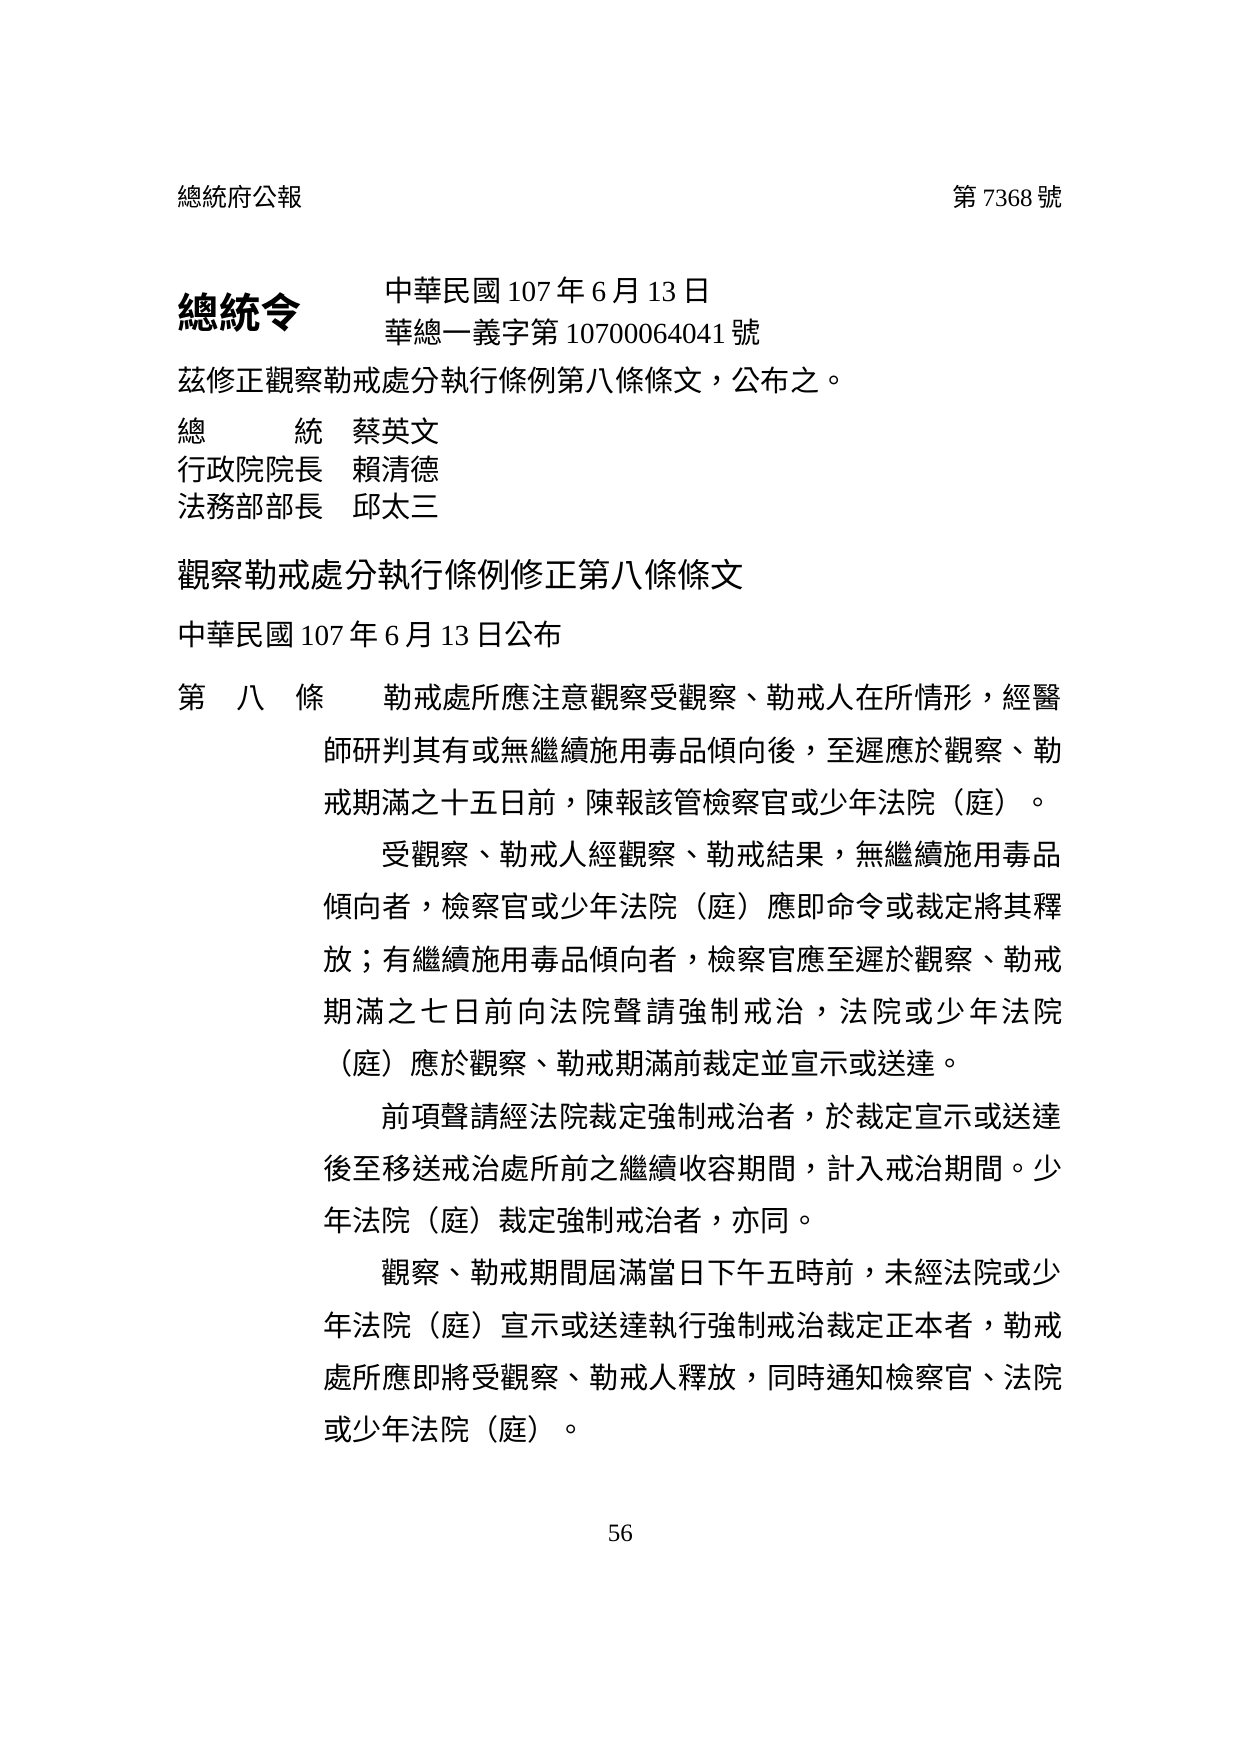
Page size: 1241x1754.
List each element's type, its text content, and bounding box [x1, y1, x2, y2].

text 法務部部長 邱太三 [177, 488, 1063, 525]
text 第 八 條 勒戒處所應注意觀察受觀察、勒戒人在所情形，經醫師研判其有或無繼續施用毒品傾向後，至遲應於觀察、勒戒期滿之十五日前，陳報該管檢察官或少年法院（庭）。 [177, 667, 1063, 824]
text 前項聲請經法院裁定強制戒治者，於裁定宣示或送達後至移送戒治處所前之繼續收容期間，計入戒治期間。少年法院（庭）裁定強制戒治者，亦同。 [323, 1085, 1063, 1242]
text 觀察勒戒處分執行條例修正第八條條文 [177, 550, 1063, 596]
table_header 總統令 [174, 266, 381, 354]
text 總 統 蔡英文 [177, 413, 1063, 450]
text 中華民國107年6月13日公布 [177, 609, 1063, 654]
text 觀察、勒戒期間屆滿當日下午五時前，未經法院或少年法院（庭）宣示或送達執行強制戒治裁定正本者，勒戒處所應即將受觀察、勒戒人釋放，同時通知檢察官、法院或少年法院（庭）。 [323, 1242, 1063, 1451]
text 茲修正觀察勒戒處分執行條例第八條條文，公布之。 [177, 354, 1063, 400]
table_header 中華民國107年6月13日 華總一義字第10700064041號 [381, 266, 877, 354]
text 行政院院長 賴清德 [177, 450, 1063, 488]
text 受觀察、勒戒人經觀察、勒戒結果，無繼續施用毒品傾向者，檢察官或少年法院（庭）應即命令或裁定將其釋放；有繼續施用毒品傾向者，檢察官應至遲於觀察、勒戒期滿之七日前向法院聲請強制戒治，法院或少年法院（庭）應於觀察、勒戒期滿前裁定並宣示或送達。 [323, 824, 1063, 1085]
